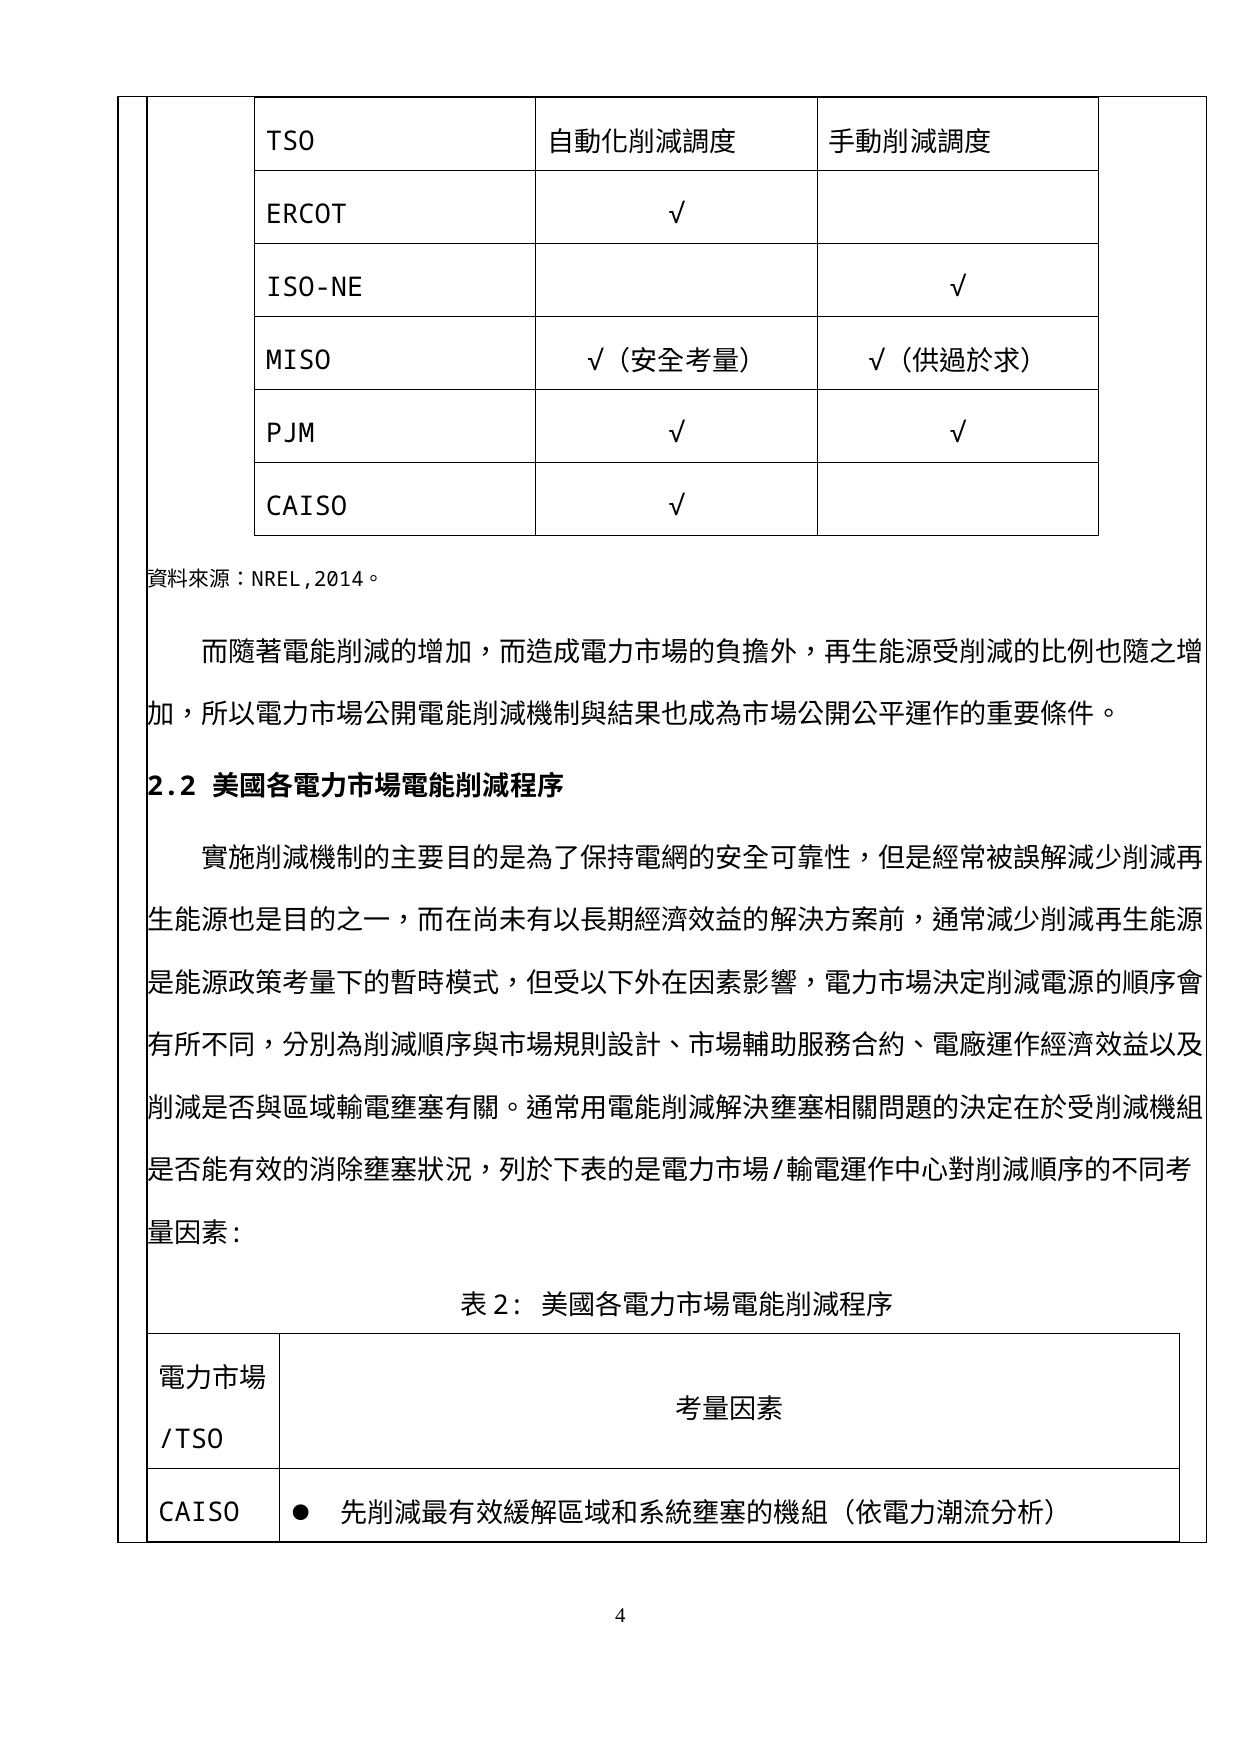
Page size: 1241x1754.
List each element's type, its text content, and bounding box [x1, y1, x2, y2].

table_cell PJM [255, 390, 535, 462]
table_cell √（供過於求） [818, 317, 1098, 389]
table_cell 資料來源：NREL,2014。 而隨著電能削減的增加，而造成電力市場的負擔外，再生能源受削減的比例也隨之增加，所以電力市場公開電能削減機制與結果也成為市場公開公平運作的重要條件。 2.2 美國各電力市場電能削減程序 實施削減機制的主要目的是為了保持電網的安全可靠性，但是經常被誤解減少削減再生能源也是目的之一，而在尚未有以長期經濟效益的解決方案前，通常減少削減再生能源是能源政策考量下的暫時模式，但受以下外在因素影響，電力市場決定削減電源的順序會有所不同，分別為削減順序與市場規則設計、市場輔助服務合約、電廠運作經濟效益以及削減是否與區域輸電壅塞有關。通常用電能削減解決壅塞相關問題的決定在於受削減機組是否能有效的消除壅塞狀況，列於下表的是電力市場/輸電運作中心對削減順序的不同考量因素: 表2: 美國各電力市場電能削減程序 [148, 97, 1206, 1542]
table_cell √ [818, 244, 1098, 316]
table_header 自動化削減調度 [536, 98, 817, 170]
table_cell CAISO [255, 463, 535, 534]
table_header TSO [255, 98, 535, 170]
table_cell MISO [255, 317, 535, 389]
table_cell [119, 97, 146, 1542]
table_cell √ [536, 171, 817, 243]
table_header 考量因素 [280, 1334, 1179, 1468]
table_cell 先削減最有效緩解區域和系統壅塞的機組（依電力潮流分析） [280, 1469, 1179, 1541]
table_cell [818, 463, 1098, 534]
table_cell CAISO [148, 1469, 279, 1541]
table_header 手動削減調度 [818, 98, 1098, 170]
table_cell √ [818, 390, 1098, 462]
table_header 電力市場/TSO [148, 1334, 279, 1468]
table_cell ISO-NE [255, 244, 535, 316]
table_cell √（安全考量） [536, 317, 817, 389]
table_cell ERCOT [255, 171, 535, 243]
table_cell [818, 171, 1098, 243]
table_cell [536, 244, 817, 316]
table_cell √ [536, 463, 817, 534]
table_cell √ [536, 390, 817, 462]
